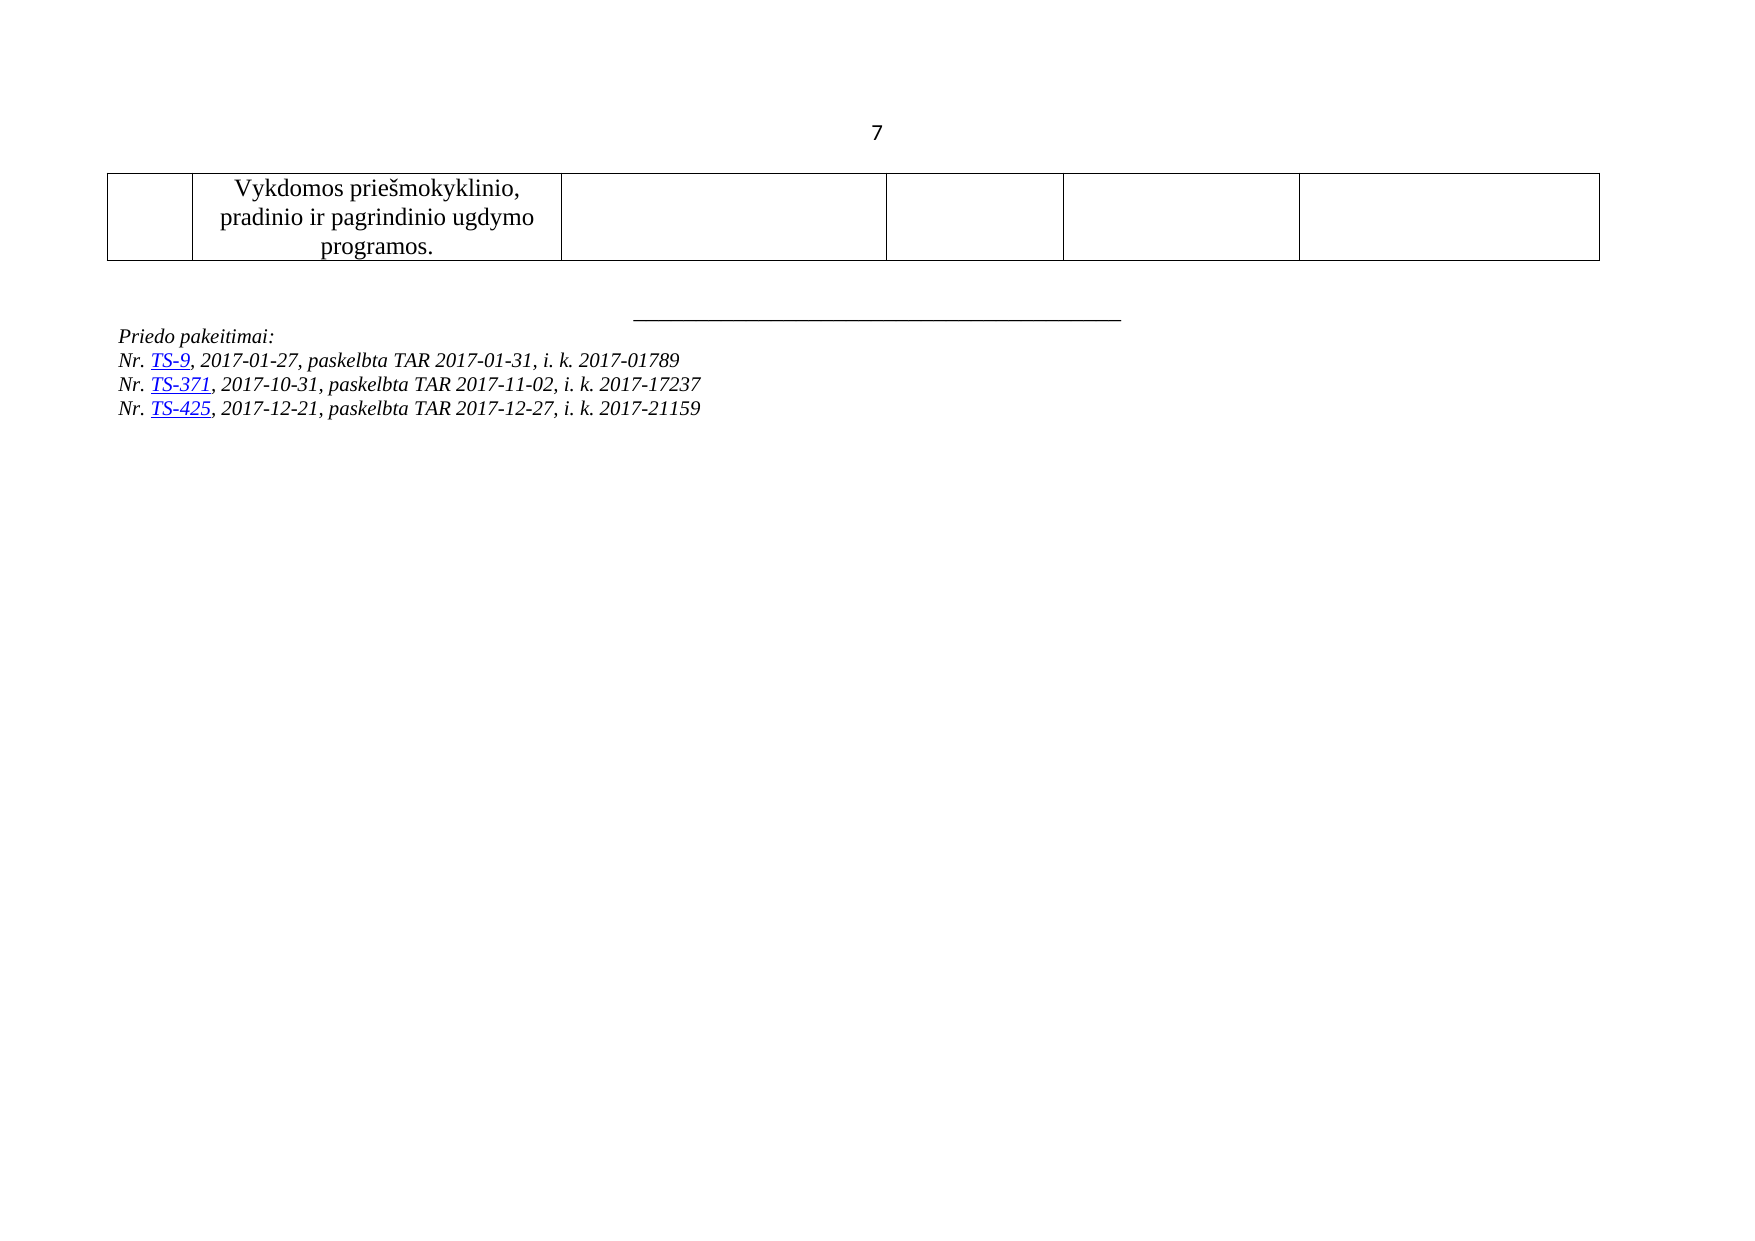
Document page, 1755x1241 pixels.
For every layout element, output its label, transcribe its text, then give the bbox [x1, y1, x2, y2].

text Nr. TS-371, 2017-10-31, paskelbta TAR 2017-11-02, i. k. 2017-17237 [118, 372, 1636, 396]
text Nr. TS-9, 2017-01-27, paskelbta TAR 2017-01-31, i. k. 2017-01789 [118, 348, 1636, 372]
table_cell - [887, 174, 1063, 260]
table_cell Vykdomos priešmokyklinio, pradinio ir pagrindinio ugdymo programos. [193, 174, 561, 260]
text Nr. TS-425, 2017-12-21, paskelbta TAR 2017-12-27, i. k. 2017-21159 [118, 396, 1636, 420]
table_cell - [1300, 174, 1599, 260]
text _______________________________________ [118, 295, 1636, 324]
table_cell - [562, 174, 886, 260]
text Priedo pakeitimai: [118, 324, 1636, 348]
table_cell [108, 174, 192, 260]
table_cell - [1064, 174, 1299, 260]
